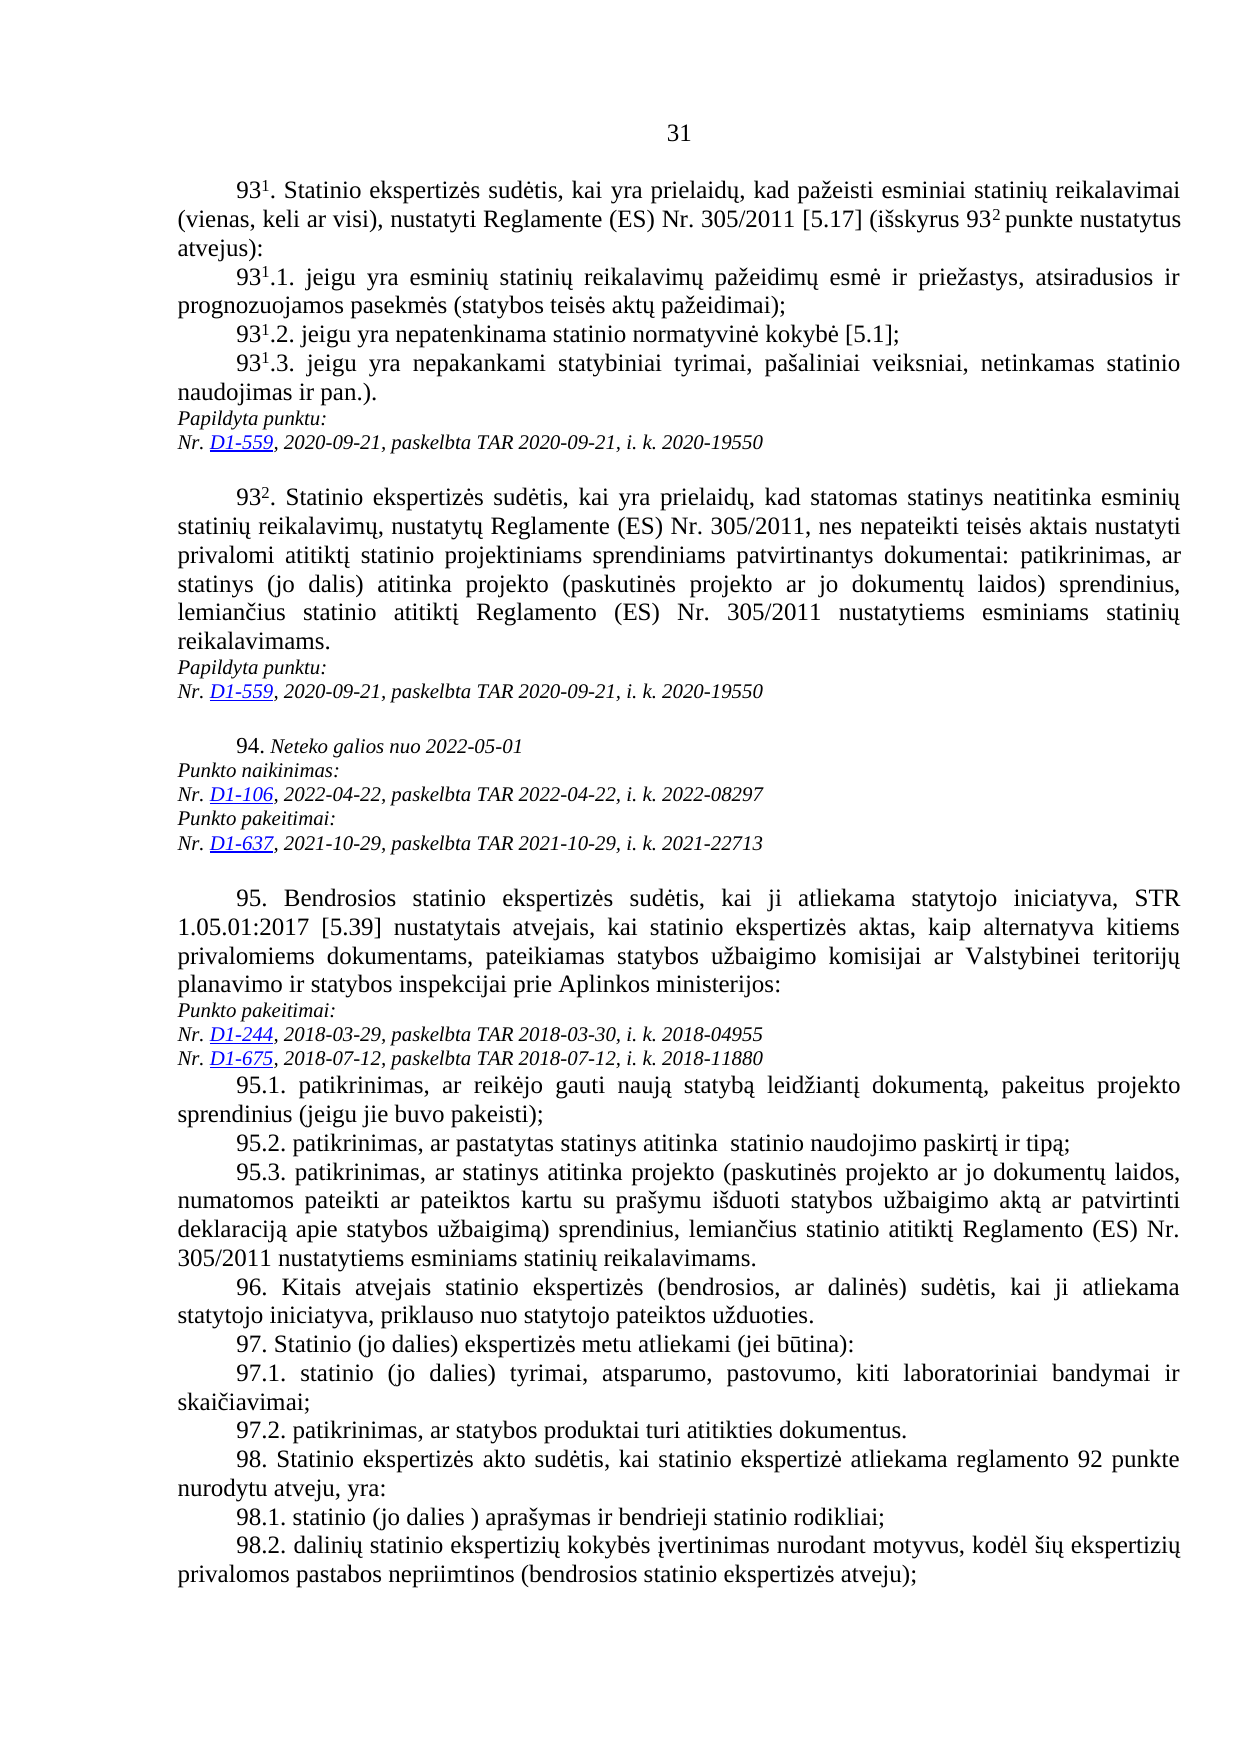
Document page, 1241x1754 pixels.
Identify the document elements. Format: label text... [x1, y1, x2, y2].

text 98.2. dalinių statinio ekspertizių kokybės įvertinimas nurodant motyvus, kodėl šių ekspertizių privalomos pastabos nepriimtinos (bendrosios statinio ekspertizės atveju); [177, 1530, 1181, 1588]
text 94. Neteko galios nuo 2022-05-01 [177, 732, 1181, 758]
text 931. Statinio ekspertizės sudėtis, kai yra prielaidų, kad pažeisti esminiai statinių reikalavimai (vienas, keli ar visi), nustatyti Reglamente (ES) Nr. 305/2011 [5.17] (išskyrus 932 punkte nustatytus atvejus): [177, 176, 1181, 262]
text Nr. D1-244, 2018-03-29, paskelbta TAR 2018-03-30, i. k. 2018-04955 [177, 1022, 1181, 1046]
text 98.1. statinio (jo dalies ) aprašymas ir bendrieji statinio rodikliai; [177, 1502, 1181, 1530]
text Nr. D1-637, 2021-10-29, paskelbta TAR 2021-10-29, i. k. 2021-22713 [177, 830, 1181, 854]
text 97. Statinio (jo dalies) ekspertizės metu atliekami (jei būtina): [177, 1329, 1181, 1358]
text 95.1. patikrinimas, ar reikėjo gauti naują statybą leidžiantį dokumentą, pakeitus projekto sprendinius (jeigu jie buvo pakeisti); [177, 1070, 1181, 1128]
text Papildyta punktu: [177, 406, 1181, 430]
text Papildyta punktu: [177, 655, 1181, 679]
text 95.3. patikrinimas, ar statinys atitinka projekto (paskutinės projekto ar jo dokumentų laidos, numatomos pateikti ar pateiktos kartu su prašymu išduoti statybos užbaigimo aktą ar patvirtinti deklaraciją apie statybos užbaigimą) sprendinius, lemiančius statinio atitiktį Reglamento (ES) Nr. 305/2011 nustatytiems esminiams statinių reikalavimams. [177, 1157, 1181, 1272]
text 96. Kitais atvejais statinio ekspertizės (bendrosios, ar dalinės) sudėtis, kai ji atliekama statytojo iniciatyva, priklauso nuo statytojo pateiktos užduoties. [177, 1272, 1181, 1329]
text Punkto pakeitimai: [177, 806, 1181, 830]
text 98. Statinio ekspertizės akto sudėtis, kai statinio ekspertizė atliekama reglamento 92 punkte nurodytu atveju, yra: [177, 1444, 1181, 1502]
text Nr. D1-559, 2020-09-21, paskelbta TAR 2020-09-21, i. k. 2020-19550 [177, 430, 1181, 454]
text Nr. D1-559, 2020-09-21, paskelbta TAR 2020-09-21, i. k. 2020-19550 [177, 679, 1181, 703]
text 931.3. jeigu yra nepakankami statybiniai tyrimai, pašaliniai veiksniai, netinkamas statinio naudojimas ir pan.). [177, 348, 1181, 406]
text Punkto naikinimas: [177, 758, 1181, 782]
text Punkto pakeitimai: [177, 998, 1181, 1022]
text 97.1. statinio (jo dalies) tyrimai, atsparumo, pastovumo, kiti laboratoriniai bandymai ir skaičiavimai; [177, 1358, 1181, 1415]
text Nr. D1-106, 2022-04-22, paskelbta TAR 2022-04-22, i. k. 2022-08297 [177, 782, 1181, 806]
text 97.2. patikrinimas, ar statybos produktai turi atitikties dokumentus. [177, 1415, 1181, 1444]
text 931.2. jeigu yra nepatenkinama statinio normatyvinė kokybė [5.1]; [177, 319, 1181, 348]
text 95.2. patikrinimas, ar pastatytas statinys atitinka statinio naudojimo paskirtį ir tipą; [236, 1128, 1181, 1157]
text Nr. D1-675, 2018-07-12, paskelbta TAR 2018-07-12, i. k. 2018-11880 [177, 1046, 1181, 1070]
text 931.1. jeigu yra esminių statinių reikalavimų pažeidimų esmė ir priežastys, atsiradusios ir prognozuojamos pasekmės (statybos teisės aktų pažeidimai); [177, 262, 1181, 319]
text 95. Bendrosios statinio ekspertizės sudėtis, kai ji atliekama statytojo iniciatyva, STR 1.05.01:2017 [5.39] nustatytais atvejais, kai statinio ekspertizės aktas, kaip alternatyva kitiems privalomiems dokumentams, pateikiamas statybos užbaigimo komisijai ar Valstybinei teritorijų planavimo ir statybos inspekcijai prie Aplinkos ministerijos: [177, 883, 1181, 998]
text 932. Statinio ekspertizės sudėtis, kai yra prielaidų, kad statomas statinys neatitinka esminių statinių reikalavimų, nustatytų Reglamente (ES) Nr. 305/2011, nes nepateikti teisės aktais nustatyti privalomi atitiktį statinio projektiniams sprendiniams patvirtinantys dokumentai: patikrinimas, ar statinys (jo dalis) atitinka projekto (paskutinės projekto ar jo dokumentų laidos) sprendinius, lemiančius statinio atitiktį Reglamento (ES) Nr. 305/2011 nustatytiems esminiams statinių reikalavimams. [177, 482, 1181, 655]
